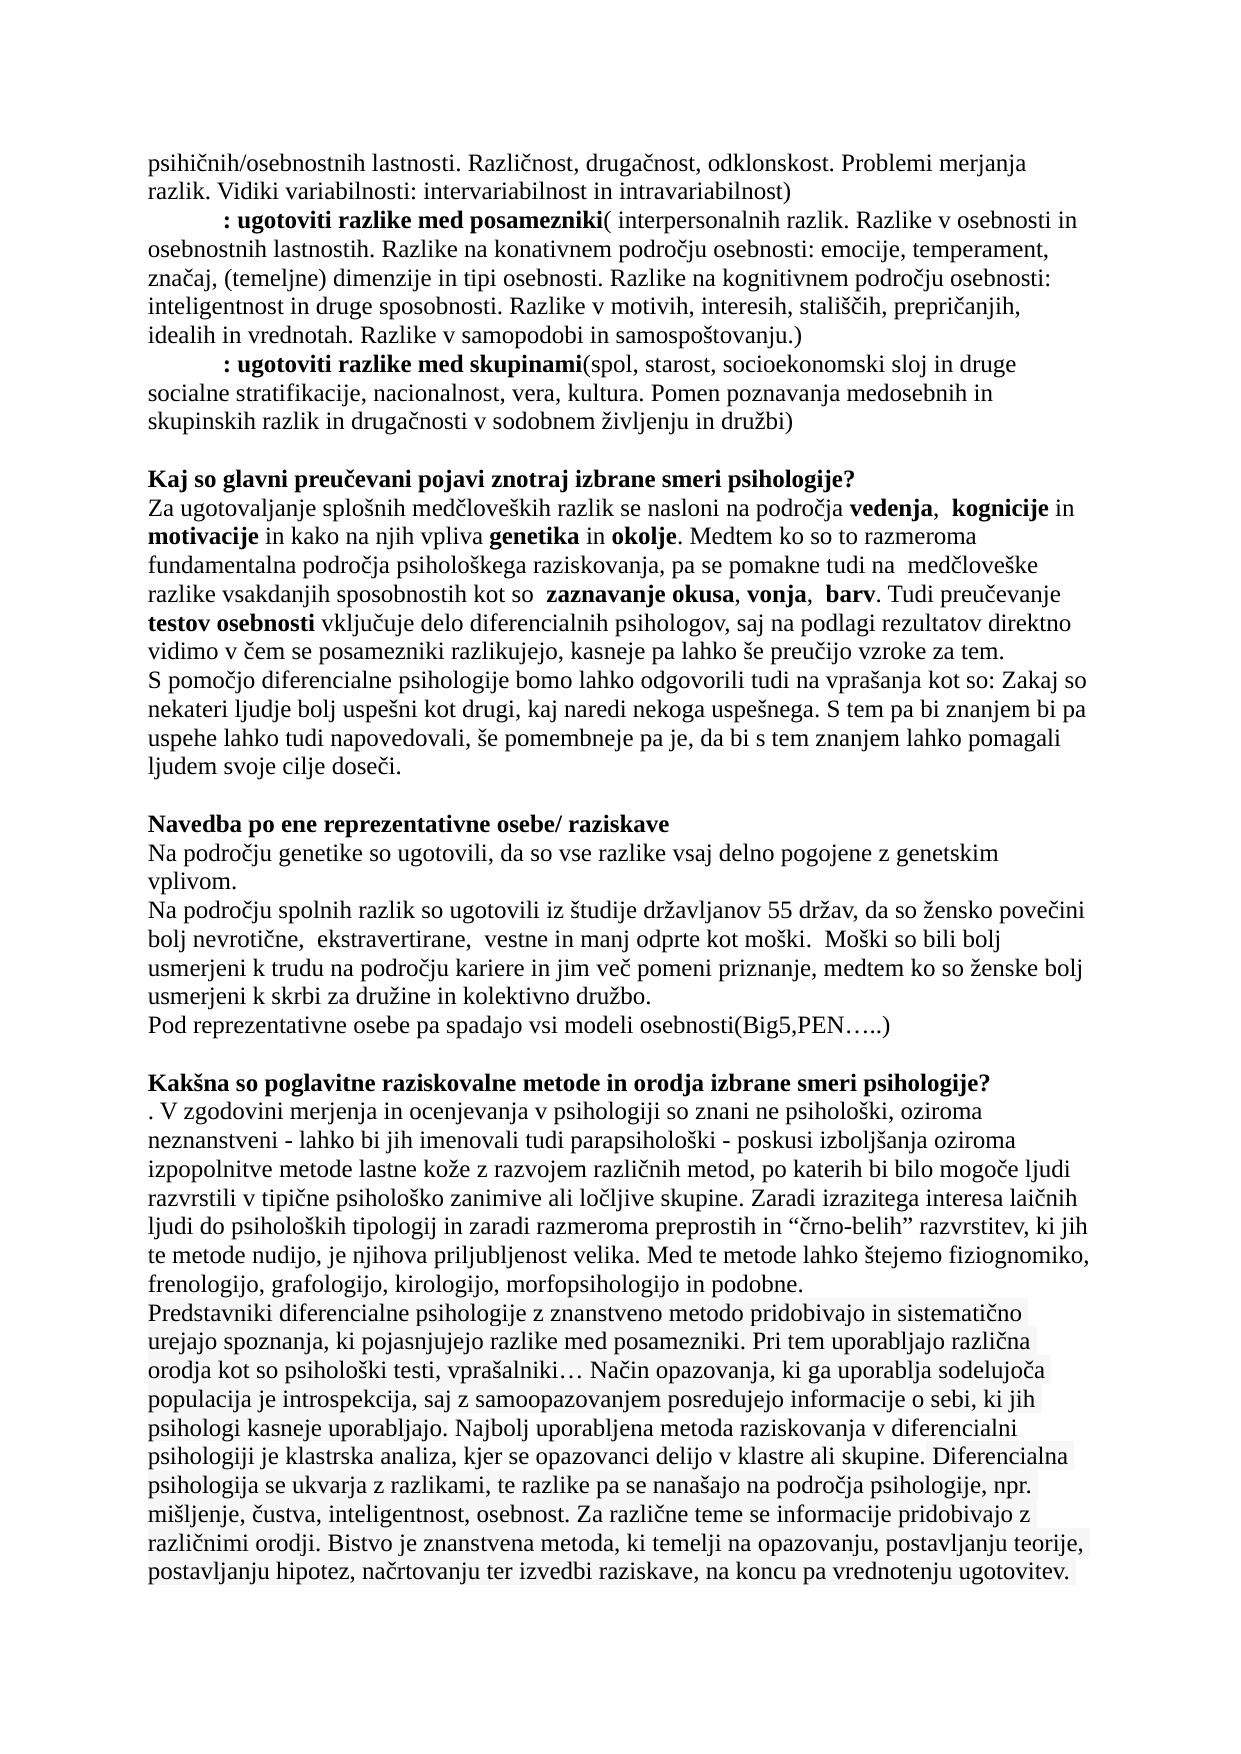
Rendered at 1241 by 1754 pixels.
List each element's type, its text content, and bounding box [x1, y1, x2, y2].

text Na področju genetike so ugotovili, da so vse razlike vsaj delno pogojene z genetskim vplivom. Na področju spolnih razlik so ugotovili iz študije državljanov 55 držav, da so žensko povečini bolj nevrotične, ekstravertirane, vestne in manj odprte kot moški. Moški so bili bolj usmerjeni k trudu na področju kariere in jim več pomeni priznanje, medtem ko so ženske bolj usmerjeni k skrbi za družine in kolektivno družbo. [148, 838, 1093, 1010]
text . V zgodovini merjenja in ocenjevanja v psihologiji so znani ne psihološki, oziroma neznanstveni - lahko bi jih imenovali tudi parapsihološki - poskusi izboljšanja oziroma izpopolnitve metode lastne kože z razvojem različnih metod, po katerih bi bilo mogoče ljudi razvrstili v tipične psihološko zanimive ali ločljive skupine. Zaradi izrazitega interesa laičnih ljudi do psiholoških tipologij in zaradi razmeroma preprostih in “črno-belih” razvrstitev, ki jih te metode nudijo, je njihova priljubljenost velika. Med te metode lahko štejemo fiziognomiko, frenologijo, grafologijo, kirologijo, morfopsihologijo in podobne. [148, 1096, 1093, 1298]
text Predstavniki diferencialne psihologije z znanstveno metodo pridobivajo in sistematično urejajo spoznanja, ki pojasnjujejo razlike med posamezniki. Pri tem uporabljajo različna orodja kot so psihološki testi, vprašalniki… Način opazovanja, ki ga uporablja sodelujoča populacija je introspekcija, saj z samoopazovanjem posredujejo informacije o sebi, ki jih psihologi kasneje uporabljajo. Najbolj uporabljena metoda raziskovanja v diferencialni psihologiji je klastrska analiza, kjer se opazovanci delijo v klastre ali skupine. Diferencialna psihologija se ukvarja z razlikami, te razlike pa se nanašajo na področja psihologije, npr. mišljenje, čustva, inteligentnost, osebnost. Za različne teme se informacije pridobivajo z različnimi orodji. Bistvo je znanstvena metoda, ki temelji na opazovanju, postavljanju teorije, postavljanju hipotez, načrtovanju ter izvedbi raziskave, na koncu pa vrednotenju ugotovitev. [148, 1298, 1093, 1585]
text : ugotoviti razlike med skupinami(spol, starost, socioekonomski sloj in druge socialne stratifikacije, nacionalnost, vera, kultura. Pomen poznavanja medosebnih in skupinskih razlik in drugačnosti v sodobnem življenju in družbi) [148, 349, 1093, 435]
text Kakšna so poglavitne raziskovalne metode in orodja izbrane smeri psihologije? [148, 1068, 1093, 1096]
text Navedba po ene reprezentativne osebe/ raziskave [148, 809, 1093, 838]
text psihičnih/osebnostnih lastnosti. Različnost, drugačnost, odklonskost. Problemi merjanja razlik. Vidiki variabilnosti: intervariabilnost in intravariabilnost) [148, 148, 1093, 205]
text Kaj so glavni preučevani pojavi znotraj izbrane smeri psihologije? [148, 464, 1093, 493]
text Za ugotovaljanje splošnih medčloveških razlik se nasloni na področja vedenja, kognicije in motivacije in kako na njih vpliva genetika in okolje. Medtem ko so to razmeroma fundamentalna področja psihološkega raziskovanja, pa se pomakne tudi na medčloveške razlike vsakdanjih sposobnostih kot so zaznavanje okusa, vonja, barv. Tudi preučevanje testov osebnosti vključuje delo diferencialnih psihologov, saj na podlagi rezultatov direktno vidimo v čem se posamezniki razlikujejo, kasneje pa lahko še preučijo vzroke za tem. S pomočjo diferencialne psihologije bomo lahko odgovorili tudi na vprašanja kot so: Zakaj so nekateri ljudje bolj uspešni kot drugi, kaj naredi nekoga uspešnega. S tem pa bi znanjem bi pa uspehe lahko tudi napovedovali, še pomembneje pa je, da bi s tem znanjem lahko pomagali ljudem svoje cilje doseči. [148, 493, 1093, 780]
text : ugotoviti razlike med posamezniki( interpersonalnih razlik. Razlike v osebnosti in osebnostnih lastnostih. Razlike na konativnem področju osebnosti: emocije, temperament, značaj, (temeljne) dimenzije in tipi osebnosti. Razlike na kognitivnem področju osebnosti: inteligentnost in druge sposobnosti. Razlike v motivih, interesih, stališčih, prepričanjih, idealih in vrednotah. Razlike v samopodobi in samospoštovanju.) [148, 205, 1093, 349]
text Pod reprezentativne osebe pa spadajo vsi modeli osebnosti(Big5,PEN…..) [148, 1010, 1093, 1039]
